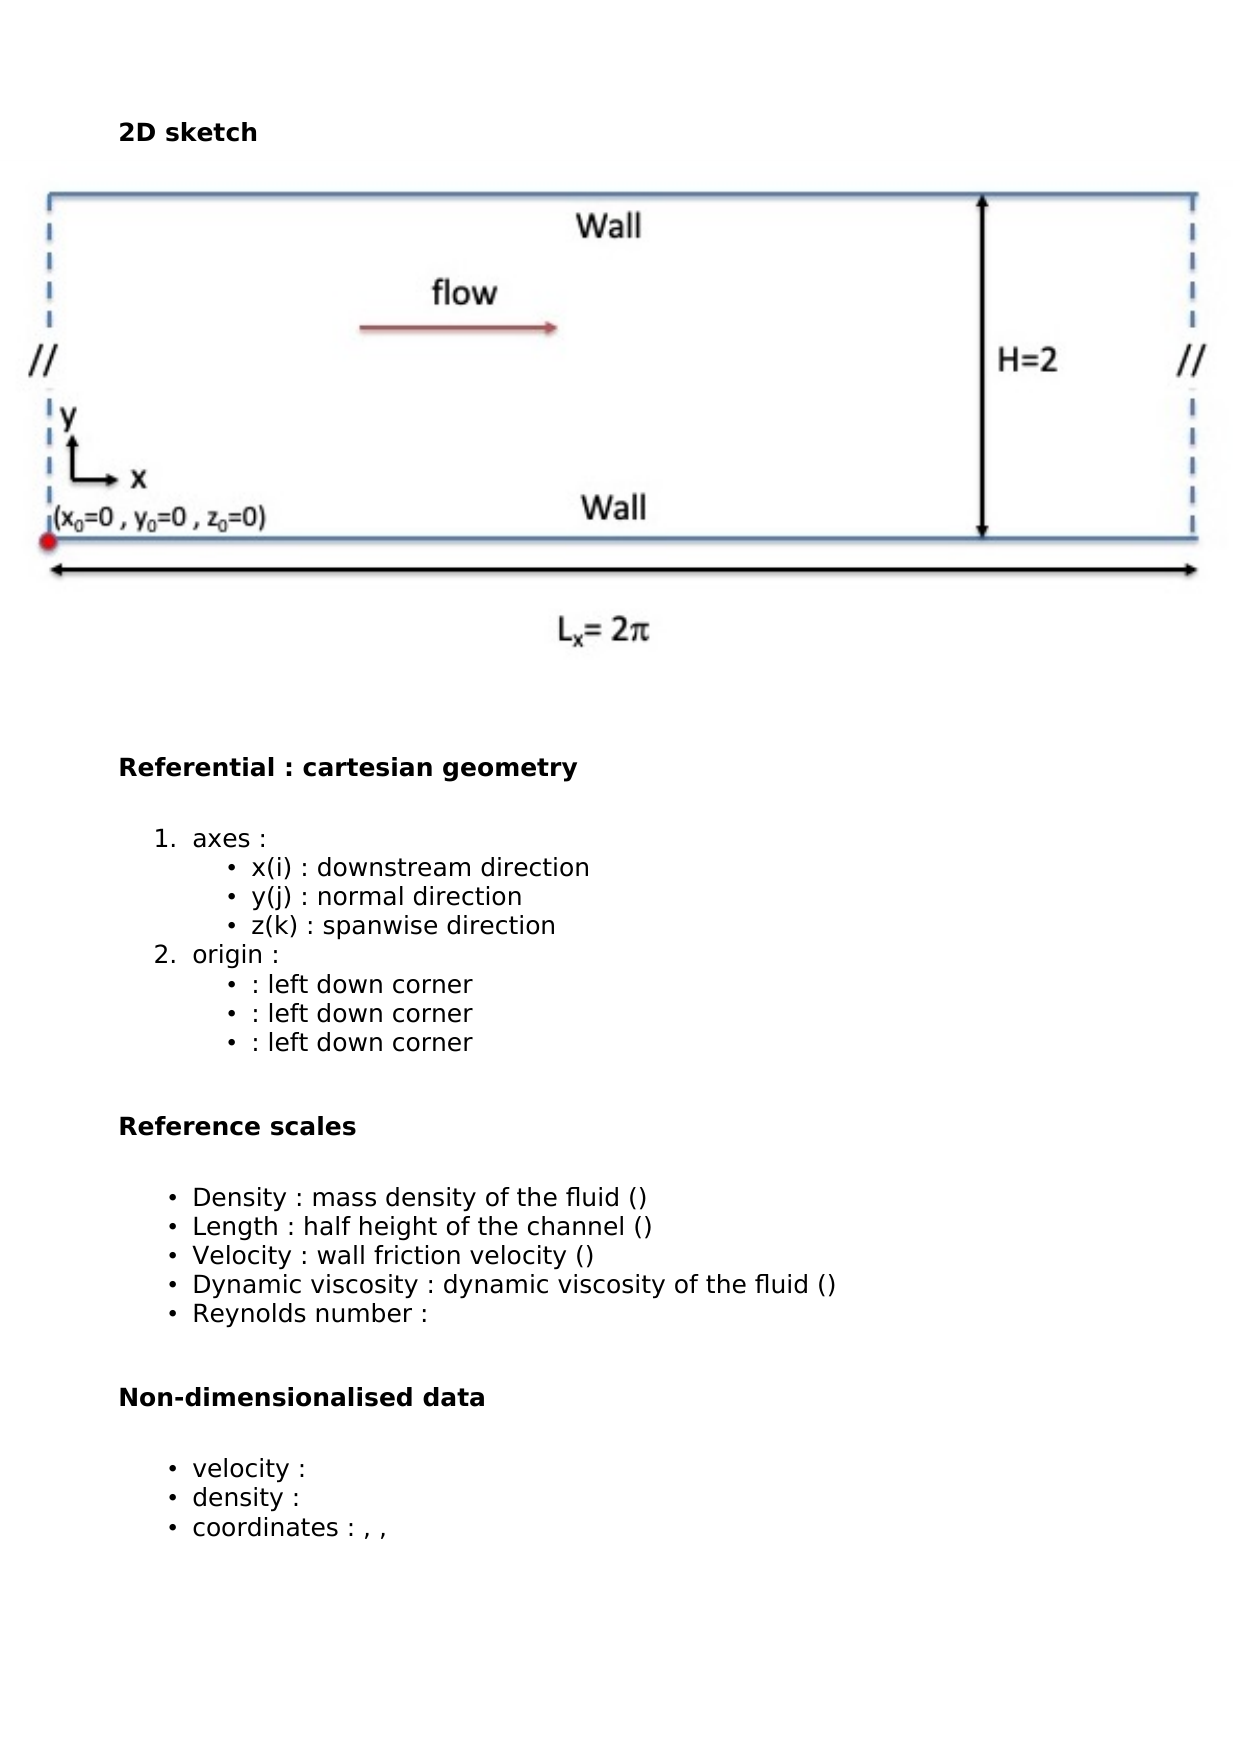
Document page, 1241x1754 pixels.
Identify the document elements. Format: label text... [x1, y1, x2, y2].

picture [0, 159, 1241, 687]
list : left down corner [236, 1028, 1122, 1057]
subtitle Referential : cartesian geometry [118, 753, 1122, 782]
list z(k) : spanwise direction [236, 912, 1122, 941]
list : left down corner [236, 970, 1122, 999]
list origin : [177, 941, 1122, 970]
list coordinates : , , [177, 1513, 1122, 1542]
list Velocity : wall friction velocity () [177, 1241, 1122, 1271]
list y(j) : normal direction [236, 882, 1122, 912]
list density : [177, 1484, 1122, 1513]
list : left down corner [236, 999, 1122, 1028]
list Length : half height of the channel () [177, 1212, 1122, 1241]
subtitle 2D sketch [118, 118, 1122, 147]
subtitle Non-dimensionalised data [118, 1383, 1122, 1412]
list velocity : [177, 1454, 1122, 1484]
subtitle Reference scales [118, 1112, 1122, 1141]
list Density : mass density of the fluid () [177, 1183, 1122, 1212]
list Dynamic viscosity : dynamic viscosity of the fluid () [177, 1271, 1122, 1300]
list axes : [177, 824, 1122, 853]
list x(i) : downstream direction [236, 853, 1122, 882]
list Reynolds number : [177, 1300, 1122, 1329]
